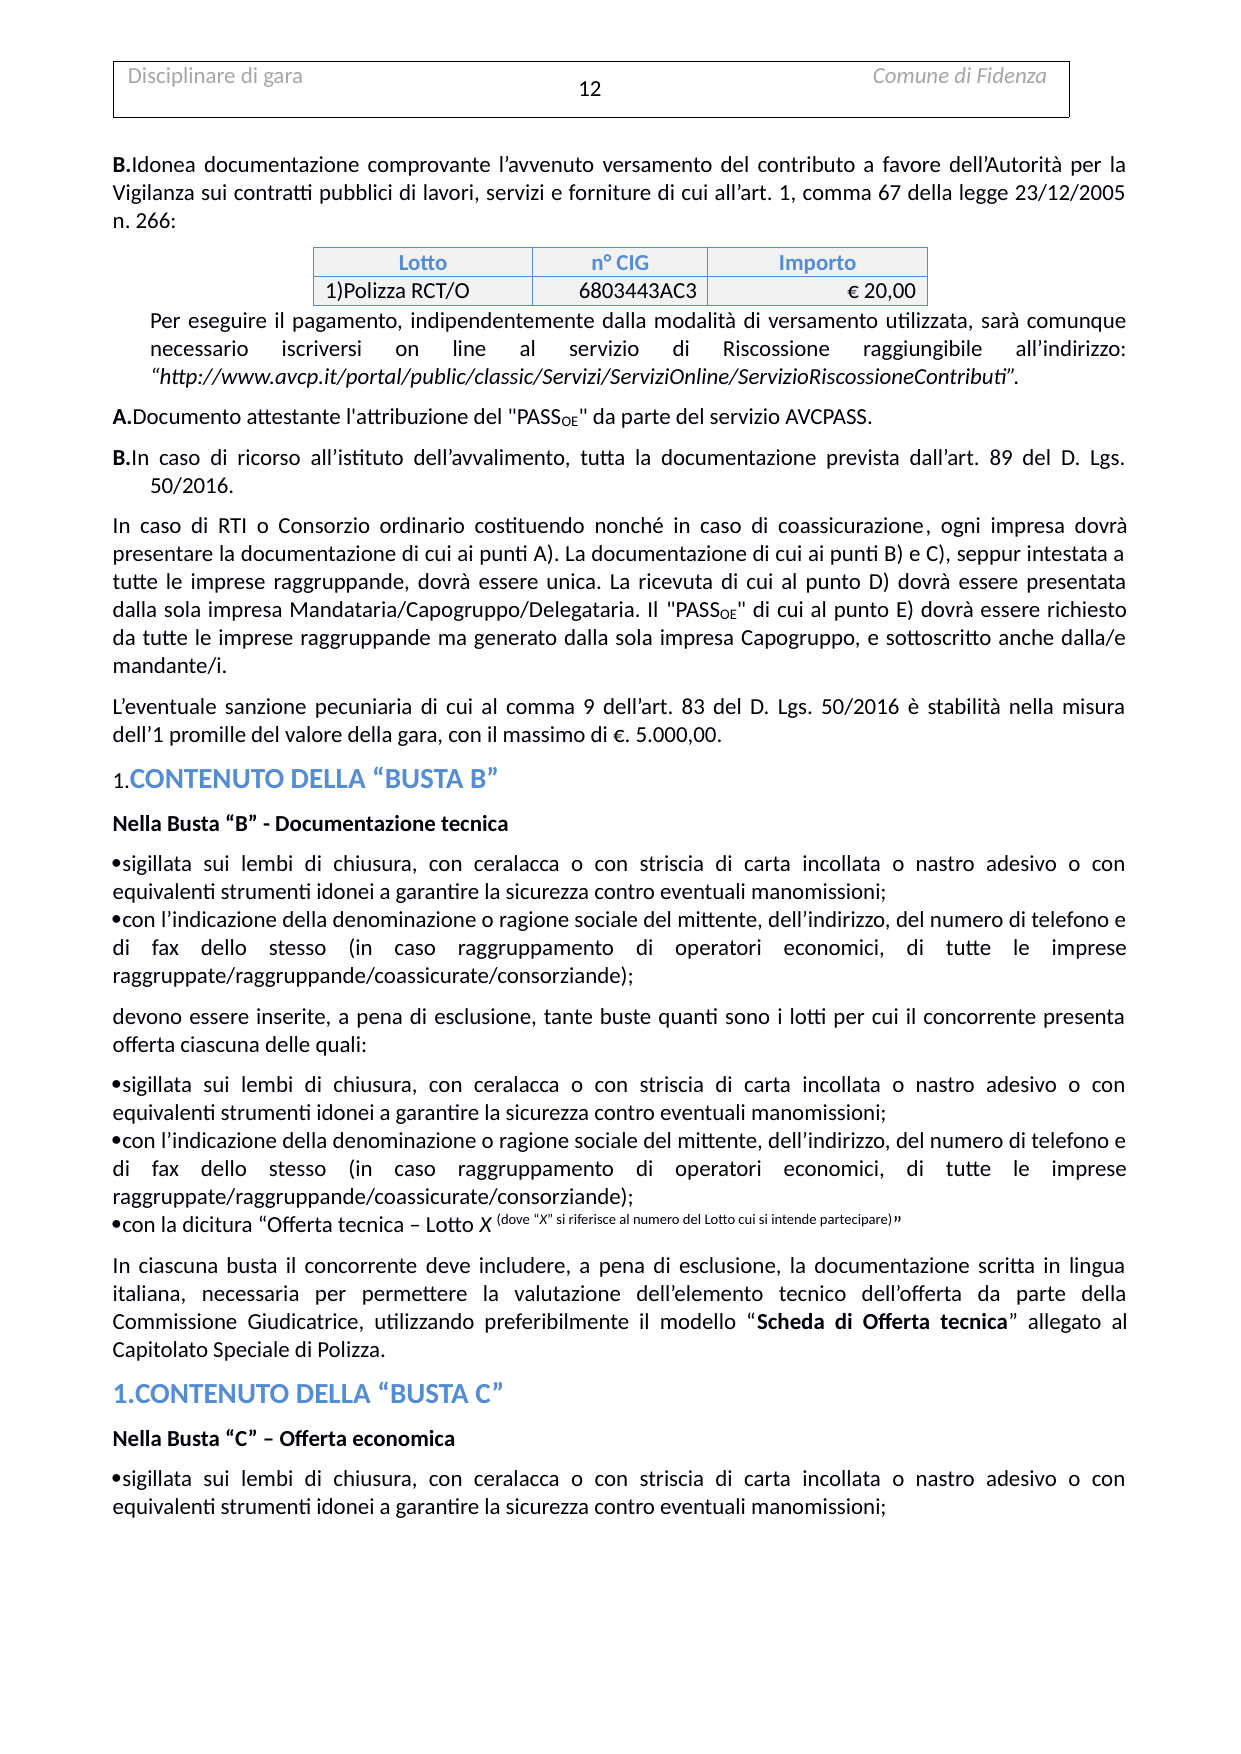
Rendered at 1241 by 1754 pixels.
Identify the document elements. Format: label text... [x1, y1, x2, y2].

list sigillata sui lembi di chiusura, con ceralacca o con striscia di carta incollata o nastro adesivo o con equivalenti strumenti idonei a garantire la sicurezza contro eventuali manomissioni; [112, 1070, 1128, 1126]
list con l’indicazione della denominazione o ragione sociale del mittente, dell’indirizzo, del numero di telefono e di fax dello stesso (in caso raggruppamento di operatori economici, di tutte le imprese raggruppate/raggruppande/coassicurate/consorziande); [112, 1126, 1128, 1210]
list sigillata sui lembi di chiusura, con ceralacca o con striscia di carta incollata o nastro adesivo o con equivalenti strumenti idonei a garantire la sicurezza contro eventuali manomissioni; [112, 1464, 1128, 1520]
text Nella Busta “B” - Documentazione tecnica [112, 809, 1128, 837]
text L’eventuale sanzione pecuniaria di cui al comma 9 dell’art. 83 del D. Lgs. 50/2016 è stabilità nella misura dell’1 promille del valore della gara, con il massimo di €. 5.000,00. [112, 692, 1128, 748]
text Nella Busta “C” – Offerta economica [112, 1424, 1128, 1452]
text Per eseguire il pagamento, indipendentemente dalla modalità di versamento utilizzata, sarà comunque necessario iscriversi on line al servizio di Riscossione raggiungibile all’indirizzo: “http://www.avcp.it/portal/public/classic/Servizi/ServiziOnline/ServizioRiscossioneContributi”. [150, 306, 1128, 390]
list CONTENUTO DELLA “BUSTA C” [112, 1376, 1128, 1411]
list Documento attestante l'attribuzione del "PASSOE" da parte del servizio AVCPASS. [112, 402, 1128, 430]
text In caso di RTI o Consorzio ordinario costituendo nonché in caso di coassicurazione, ogni impresa dovrà presentare la documentazione di cui ai punti A). La documentazione di cui ai punti B) e C), seppur intestata a tutte le imprese raggruppande, dovrà essere unica. La ricevuta di cui al punto D) dovrà essere presentata dalla sola impresa Mandataria/Capogruppo/Delegataria. Il "PASSOE" di cui al punto E) dovrà essere richiesto da tutte le imprese raggruppande ma generato dalla sola impresa Capogruppo, e sottoscritto anche dalla/e mandante/i. [112, 511, 1128, 679]
list con la dicitura “Offerta tecnica – Lotto X (dove “X” si riferisce al numero del Lotto cui si intende partecipare)” [112, 1210, 1128, 1238]
table_cell Polizza RCT/O [314, 277, 532, 305]
list Idonea documentazione comprovante l’avvenuto versamento del contributo a favore dell’Autorità per la Vigilanza sui contratti pubblici di lavori, servizi e forniture di cui all’art. 1, comma 67 della legge 23/12/2005 n. 266: [112, 150, 1128, 234]
text devono essere inserite, a pena di esclusione, tante buste quanti sono i lotti per cui il concorrente presenta offerta ciascuna delle quali: [112, 1002, 1128, 1058]
table_cell 6803443AC3 [533, 277, 707, 305]
table_header Lotto [314, 248, 532, 276]
table_header Importo [708, 248, 927, 276]
table_header n° CIG [533, 248, 707, 276]
text In ciascuna busta il concorrente deve includere, a pena di esclusione, la documentazione scritta in lingua italiana, necessaria per permettere la valutazione dell’elemento tecnico dell’offerta da parte della Commissione Giudicatrice, utilizzando preferibilmente il modello “Scheda di Offerta tecnica” allegato al Capitolato Speciale di Polizza. [112, 1251, 1128, 1363]
list con l’indicazione della denominazione o ragione sociale del mittente, dell’indirizzo, del numero di telefono e di fax dello stesso (in caso raggruppamento di operatori economici, di tutte le imprese raggruppate/raggruppande/coassicurate/consorziande); [112, 905, 1128, 989]
list sigillata sui lembi di chiusura, con ceralacca o con striscia di carta incollata o nastro adesivo o con equivalenti strumenti idonei a garantire la sicurezza contro eventuali manomissioni; [112, 849, 1128, 905]
list In caso di ricorso all’istituto dell’avvalimento, tutta la documentazione prevista dall’art. 89 del D. Lgs. 50/2016. [112, 443, 1128, 499]
list CONTENUTO DELLA “BUSTA B” [112, 761, 1128, 796]
table_cell € 20,00 [708, 277, 927, 305]
